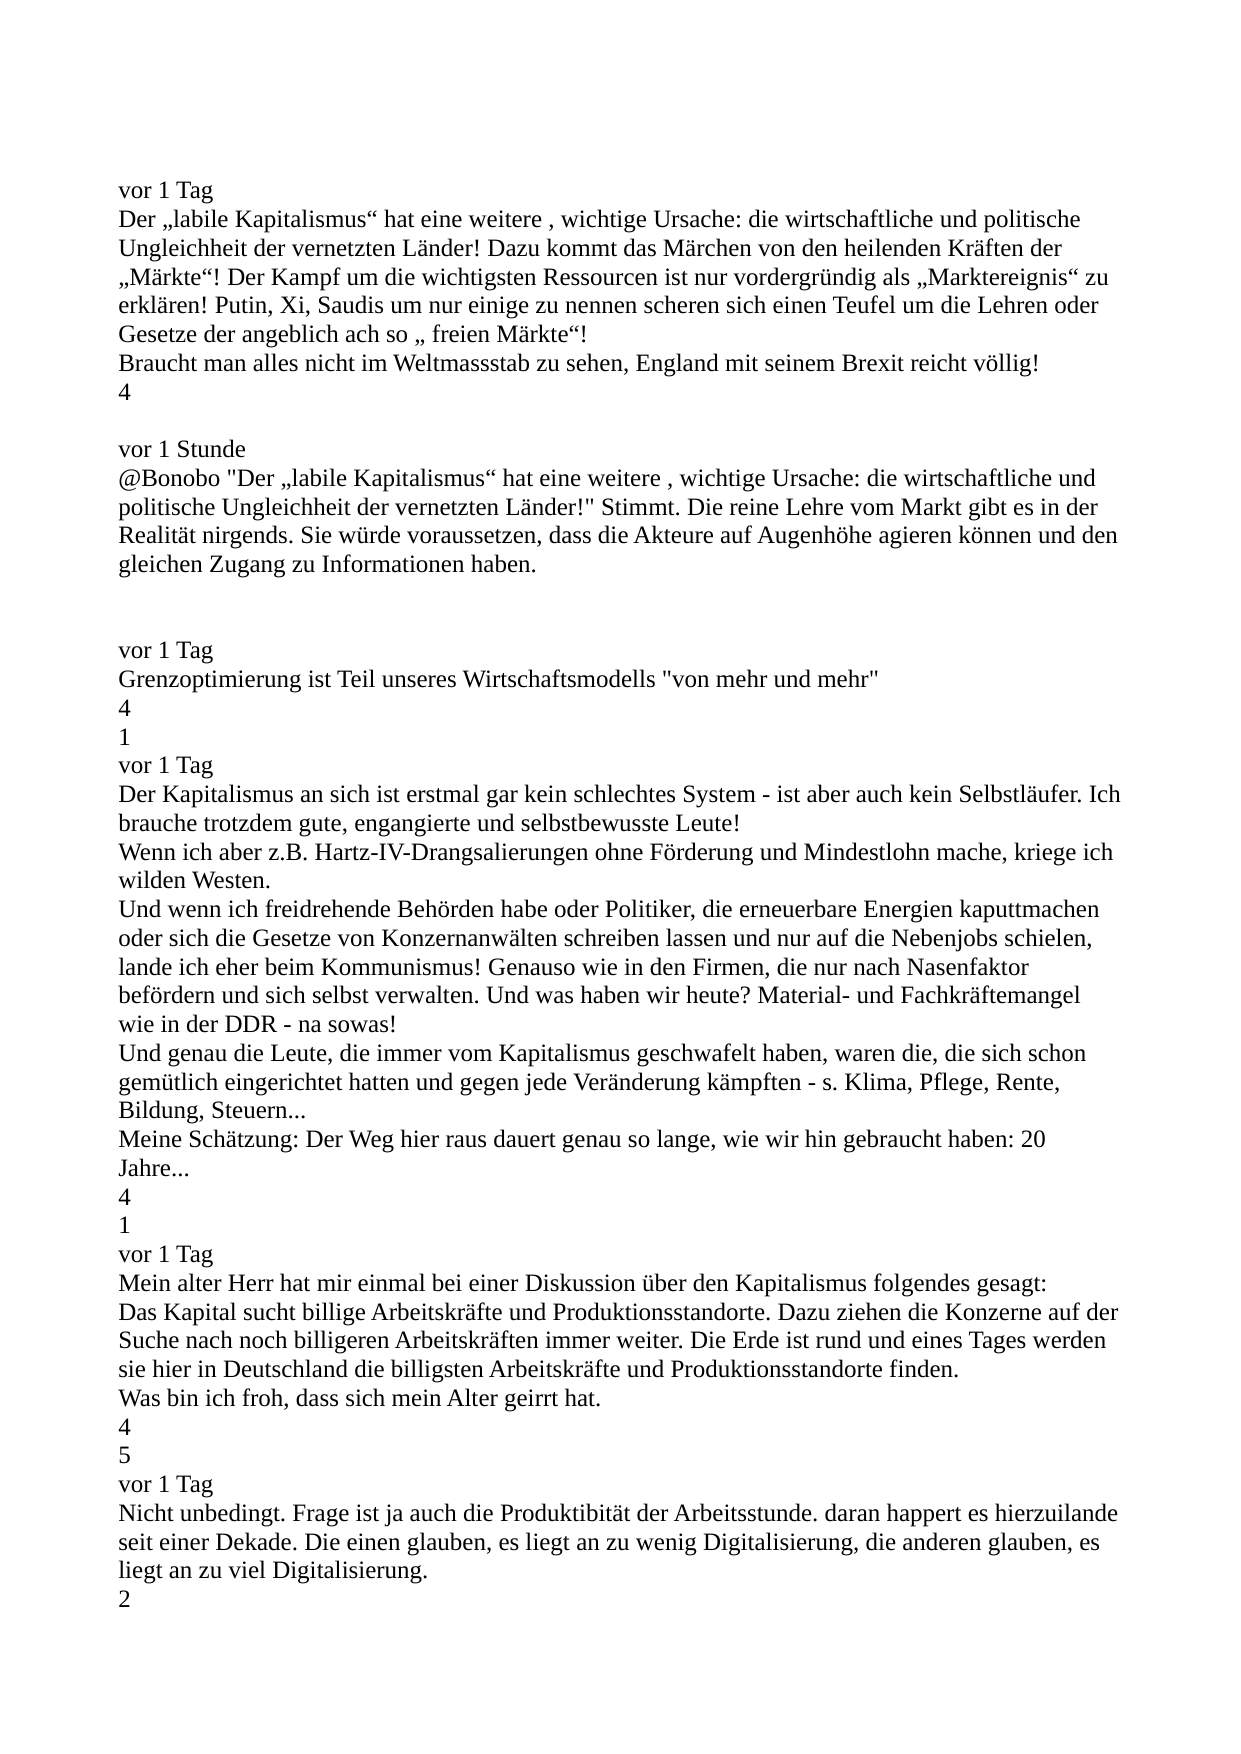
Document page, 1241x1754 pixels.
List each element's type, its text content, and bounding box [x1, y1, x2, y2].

text Was bin ich froh, dass sich mein Alter geirrt hat. [118, 1383, 1122, 1412]
text 4 [118, 693, 1122, 722]
text vor 1 Tag [118, 1469, 1122, 1498]
text Der „labile Kapitalismus“ hat eine weitere , wichtige Ursache: die wirtschaftliche und politische Ungleichheit der vernetzten Länder! Dazu kommt das Märchen von den heilenden Kräften der „Märkte“! Der Kampf um die wichtigsten Ressourcen ist nur vordergründig als „Marktereignis“ zu erklären! Putin, Xi, Saudis um nur einige zu nennen scheren sich einen Teufel um die Lehren oder Gesetze der angeblich ach so „ freien Märkte“! [118, 204, 1122, 348]
text 4 [118, 1412, 1122, 1441]
text 5 [118, 1441, 1122, 1469]
text 1 [118, 722, 1122, 751]
text Wenn ich aber z.B. Hartz-IV-Drangsalierungen ohne Förderung und Mindestlohn mache, kriege ich wilden Westen. [118, 837, 1122, 894]
text Mein alter Herr hat mir einmal bei einer Diskussion über den Kapitalismus folgendes gesagt: [118, 1268, 1122, 1297]
text vor 1 Stunde [118, 434, 1122, 463]
text vor 1 Tag [118, 1239, 1122, 1268]
text Und wenn ich freidrehende Behörden habe oder Politiker, die erneuerbare Energien kaputtmachen oder sich die Gesetze von Konzernanwälten schreiben lassen und nur auf die Nebenjobs schielen, lande ich eher beim Kommunismus! Genauso wie in den Firmen, die nur nach Nasenfaktor befördern und sich selbst verwalten. Und was haben wir heute? Material- und Fachkräftemangel wie in der DDR - na sowas! [118, 894, 1122, 1038]
text vor 1 Tag [118, 636, 1122, 664]
text Grenzoptimierung ist Teil unseres Wirtschaftsmodells "von mehr und mehr" [118, 664, 1122, 693]
text 4 [118, 1182, 1122, 1211]
text Nicht unbedingt. Frage ist ja auch die Produktibität der Arbeitsstunde. daran happert es hierzuilande seit einer Dekade. Die einen glauben, es liegt an zu wenig Digitalisierung, die anderen glauben, es liegt an zu viel Digitalisierung. [118, 1498, 1122, 1584]
text Braucht man alles nicht im Weltmassstab zu sehen, England mit seinem Brexit reicht völlig! [118, 348, 1122, 377]
text @Bonobo "Der „labile Kapitalismus“ hat eine weitere , wichtige Ursache: die wirtschaftliche und politische Ungleichheit der vernetzten Länder!" Stimmt. Die reine Lehre vom Markt gibt es in der Realität nirgends. Sie würde voraussetzen, dass die Akteure auf Augenhöhe agieren können und den gleichen Zugang zu Informationen haben. [118, 463, 1122, 578]
text Und genau die Leute, die immer vom Kapitalismus geschwafelt haben, waren die, die sich schon gemütlich eingerichtet hatten und gegen jede Veränderung kämpften - s. Klima, Pflege, Rente, Bildung, Steuern... [118, 1038, 1122, 1124]
text Meine Schätzung: Der Weg hier raus dauert genau so lange, wie wir hin gebraucht haben: 20 Jahre... [118, 1124, 1122, 1182]
text 1 [118, 1211, 1122, 1239]
text 4 [118, 377, 1122, 406]
text vor 1 Tag [118, 751, 1122, 779]
text vor 1 Tag [118, 176, 1122, 204]
text 2 [118, 1584, 1122, 1613]
text Das Kapital sucht billige Arbeitskräfte und Produktionsstandorte. Dazu ziehen die Konzerne auf der Suche nach noch billigeren Arbeitskräften immer weiter. Die Erde ist rund und eines Tages werden sie hier in Deutschland die billigsten Arbeitskräfte und Produktionsstandorte finden. [118, 1297, 1122, 1383]
text Der Kapitalismus an sich ist erstmal gar kein schlechtes System - ist aber auch kein Selbstläufer. Ich brauche trotzdem gute, engangierte und selbstbewusste Leute! [118, 779, 1122, 837]
